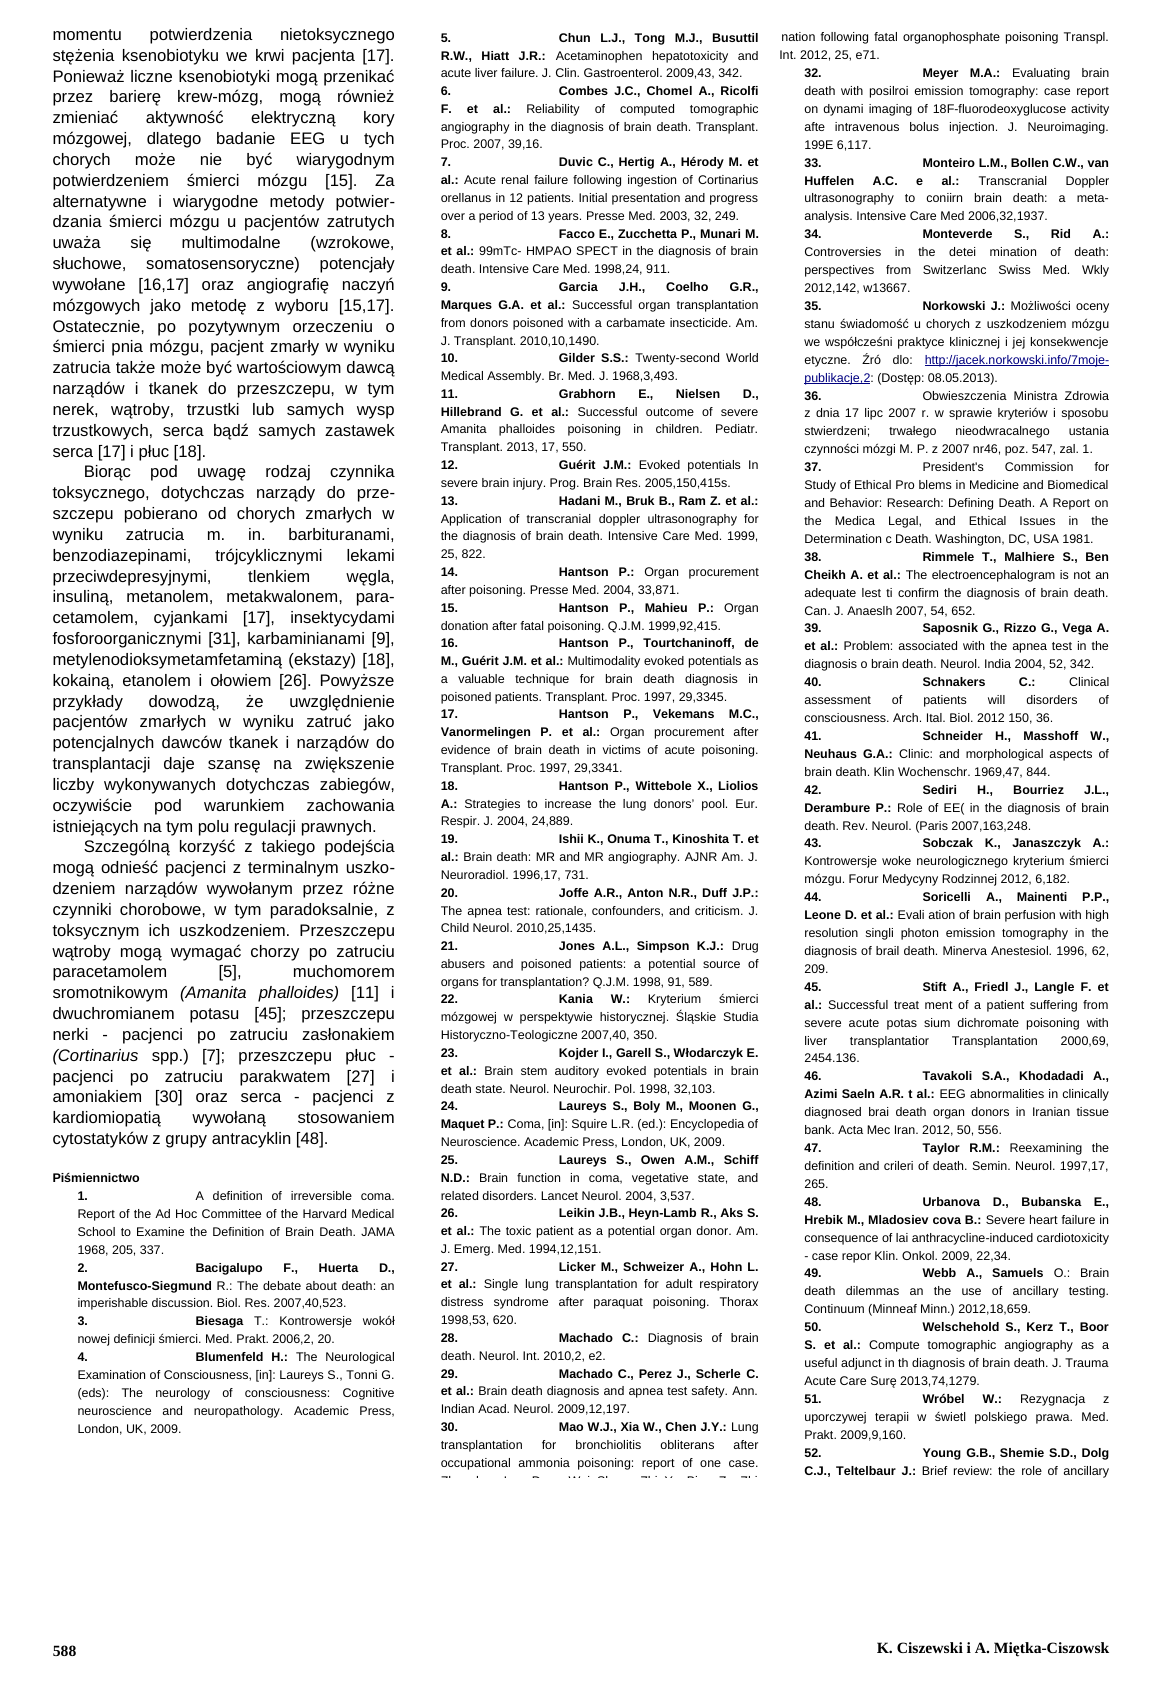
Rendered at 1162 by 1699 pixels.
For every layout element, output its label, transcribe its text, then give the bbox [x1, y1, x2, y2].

list Hantson P., Tourtchaninoff, de M., Guérit J.M. et al.: Multimodality evoked potentials as a valuable technique for brain death diagnosis in poisoned patients. Transplant. Proc. 1997, 29,3345. [441, 636, 759, 704]
list Soricelli A., Mainenti P.P., Leone D. et al.: Evali ation of brain perfusion with high resolution singli photon emission tomography in the diagnosis of brail death. Minerva Anestesiol. 1996, 62, 209. [804, 890, 1109, 976]
list Leikin J.B., Heyn-Lamb R., Aks S. et al.: The toxic patient as a potential organ donor. Am. J. Emerg. Med. 1994,12,151. [441, 1206, 759, 1256]
list Chun L.J., Tong M.J., Busuttil R.W., Hiatt J.R.: Acetaminophen hepatotoxicity and acute liver failure. J. Clin. Gastroenterol. 2009,43, 342. [441, 30, 759, 80]
list Monteiro L.M., Bollen C.W., van Huffelen A.C. e al.: Transcranial Doppler ultrasonography to coniirn brain death: a meta-analysis. Intensive Care Med 2006,32,1937. [804, 155, 1109, 223]
list Ishii K., Onuma T., Kinoshita T. et al.: Brain death: MR and MR angiography. AJNR Am. J. Neuroradiol. 1996,17, 731. [441, 832, 759, 882]
list Norkowski J.: Możliwości oceny stanu świadomość u chorych z uszkodzeniem mózgu we współcześni praktyce klinicznej i jej konsekwencje etyczne. Źró dlo: http://jacek.norkowski.info/7moje-publikacje,2: (Dostęp: 08.05.2013). [804, 298, 1109, 384]
list Biesaga T.: Kontrowersje wokół nowej definicji śmierci. Med. Prakt. 2006,2, 20. [77, 1314, 395, 1346]
list Gilder S.S.: Twenty-second World Medical Assembly. Br. Med. J. 1968,3,493. [441, 351, 759, 383]
list Wróbel W.: Rezygnacja z uporczywej terapii w świetl polskiego prawa. Med. Prakt. 2009,9,160. [804, 1391, 1109, 1442]
list Mao W.J., Xia W., Chen J.Y.: Lung transplantation for bronchiolitis obliterans after occupational ammonia poisoning: report of one case. Zhonghua Lao Dong Wei Sheng Zhi Ye Bing Za Zhi 2012,30, 703. [441, 1420, 759, 1478]
list Hantson P., Mahieu P.: Organ donation after fatal poisoning. Q.J.M. 1999,92,415. [441, 600, 759, 632]
list A definition of irreversible coma. Report of the Ad Hoc Committee of the Harvard Medical School to Examine the Definition of Brain Death. JAMA 1968, 205, 337. [77, 1188, 395, 1257]
list Meyer M.A.: Evaluating brain death with posilroi emission tomography: case report on dynami imaging of 18F-fluorodeoxyglucose activity afte intravenous bolus injection. J. Neuroimaging. 199E 6,117. [804, 66, 1109, 152]
text Szczególną korzyść z takiego podejścia mogą odnieść pacjenci z terminalnym uszko­dzeniem narządów wywołanym przez różne czynniki chorobowe, w tym paradoksalnie, z toksycznym ich uszkodzeniem. Prze­szczepu wątroby mogą wymagać chorzy po zatruciu paracetamolem [5], muchomorem sromotnikowym (Amanita phalloides) [11] i dwuchromianem potasu [45]; przeszczepu nerki - pacjenci po zatruciu zasłonakiem (Cortinarius spp.) [7]; przeszczepu płuc - pacjenci po zatruciu parakwatem [27] i amoniakiem [30] oraz serca - pacjenci z kardiomiopatią wywołaną stosowaniem cytostatyków z grupy antracyklin [48]. [52, 837, 395, 1148]
list Blumenfeld H.: The Neurological Examination of Consciousness, [in]: Laureys S., Tonni G. (eds): The neurology of consciousness: Cognitive neuroscience and neuropathology. Academic Press, London, UK, 2009. [77, 1350, 395, 1436]
list Machado C., Perez J., Scherle C. et al.: Brain death diagnosis and apnea test safety. Ann. Indian Acad. Neurol. 2009,12,197. [441, 1366, 759, 1416]
text Piśmiennictwo [52, 1171, 395, 1185]
list Laureys S., Owen A.M., Schiff N.D.: Brain function in coma, vegetative state, and related disorders. Lancet Neurol. 2004, 3,537. [441, 1152, 759, 1202]
list Urbanova D., Bubanska E., Hrebik M., Mladosiev cova B.: Severe heart failure in consequence of lai anthracycline-induced cardiotoxicity - case repor Klin. Onkol. 2009, 22,34. [804, 1194, 1109, 1262]
list Schneider H., Masshoff W., Neuhaus G.A.: Clinic: and morphological aspects of brain death. Klin Wochenschr. 1969,47, 844. [804, 728, 1109, 779]
list Young G.B., Shemie S.D., Dolg C.J., Teltelbaur J.: Brief review: the role of ancillary tests in th1 neurological determination of death. Can. J. Anaeslt 2006, 53, 620. [804, 1445, 1109, 1478]
list Hantson P., Vekemans M.C., Vanormelingen P. et al.: Organ procurement after evidence of brain death in victims of acute poisoning. Transplant. Proc. 1997, 29,3341. [441, 707, 759, 775]
list Hadani M., Bruk B., Ram Z. et al.: Application of transcranial doppler ultrasonography for the dia­gnosis of brain death. Intensive Care Med. 1999, 25, 822. [441, 493, 759, 561]
list Stift A., Friedl J., Langle F. et al.: Successful treat ment of a patient suffering from severe acute potas sium dichromate poisoning with liver transplantatior Transplantation 2000,69, 2454.136. [804, 979, 1109, 1065]
list Taylor R.M.: Reexamining the definition and crileri of death. Semin. Neurol. 1997,17, 265. [804, 1141, 1109, 1191]
list Webb A., Samuels O.: Brain death dilemmas an the use of ancillary testing. Continuum (Minneaf Minn.) 2012,18,659. [804, 1266, 1109, 1316]
list Joffe A.R., Anton N.R., Duff J.P.: The apnea test: rationale, confounders, and criticism. J. Child Neurol. 2010,25,1435. [441, 885, 759, 935]
list President's Commission for Study of Ethical Pro blems in Medicine and Biomedical and Behavior: Research: Defining Death. A Report on the Medica Legal, and Ethical Issues in the Determination c Death. Washington, DC, USA 1981. [804, 460, 1109, 546]
list Combes J.C., Chomel A., Ricolfi F. et al.: Reliability of computed tomographic angiography in the diagno­sis of brain death. Transplant. Proc. 2007, 39,16. [441, 84, 759, 152]
list Facco E., Zucchetta P., Munari M. et al.: 99mTc- HMPAO SPECT in the diagnosis of brain death. Intensive Care Med. 1998,24, 911. [441, 226, 759, 276]
list Welschehold S., Kerz T., Boor S. et al.: Compute tomographic angiography as a useful adjunct in th diagnosis of brain death. J. Trauma Acute Care Surę 2013,74,1279. [804, 1320, 1109, 1388]
text K. Ciszewski i A. Miętka-Ciszowsk [82, 1639, 1109, 1657]
list Sediri H., Bourriez J.L., Derambure P.: Role of EE( in the diagnosis of brain death. Rev. Neurol. (Paris 2007,163,248. [804, 782, 1109, 832]
text nation following fatal organophosphate poisoning Transpl. Int. 2012, 25, e71. [779, 30, 1109, 62]
list Duvic C., Hertig A., Hérody M. et al.: Acute renal failure following ingestion of Cortinarius orellanus in 12 patients. Initial presentation and progress over a period of 13 years. Presse Med. 2003, 32, 249. [441, 155, 759, 223]
list Obwieszczenia Ministra Zdrowia z dnia 17 lipc 2007 r. w sprawie kryteriów i sposobu stwierdzeni; trwałego nieodwracalnego ustania czynności mózgi M. P. z 2007 nr46, poz. 547, zal. 1. [804, 388, 1109, 456]
list Monteverde S., Rid A.: Controversies in the detei mination of death: perspectives from Switzerlanc Swiss Med. Wkly 2012,142, w13667. [804, 227, 1109, 295]
list Kojder I., Garell S., Włodarczyk E. et al.: Brain stem auditory evoked potentials in brain death state. Neurol. Neurochir. Pol. 1998, 32,103. [441, 1046, 759, 1096]
list Hantson P., Wittebole X., Liolios A.: Strategies to increase the lung donors’ pool. Eur. Respir. J. 2004, 24,889. [441, 778, 759, 828]
list Jones A.L., Simpson K.J.: Drug abusers and poisoned patients: a potential source of organs for transplantation? Q.J.M. 1998, 91, 589. [441, 939, 759, 989]
text momentu potwierdzenia nietoksycznego stężenia ksenobiotyku we krwi pacjenta [17]. Ponieważ liczne ksenobiotyki mogą przenikać przez barierę krew-mózg, mogą również zmieniać aktywność elektryczną kory mózgowej, dlatego badanie EEG u tych chorych może nie być wiarygodnym potwierdzeniem śmierci mózgu [15]. Za alternatywne i wiarygodne metody potwier­dzania śmierci mózgu u pacjentów zatru­tych uważa się multimodalne (wzrokowe, słuchowe, somatosensoryczne) potencjały wywołane [16,17] oraz angiografię naczyń mózgowych jako metodę z wyboru [15,17]. Ostatecznie, po pozytywnym orzeczeniu o śmierci pnia mózgu, pacjent zmarły w wyni­ku zatrucia także może być wartościowym dawcą narządów i tkanek do przeszczepu, w tym nerek, wątroby, trzustki lub samych wysp trzustkowych, serca bądź samych zastawek serca [17] i płuc [18]. [52, 25, 395, 461]
list Licker M., Schweizer A., Hohn L. et al.: Single lung transplantation for adult respiratory distress syndro­me after paraquat poisoning. Thorax 1998,53, 620. [441, 1259, 759, 1327]
list Saposnik G., Rizzo G., Vega A. et al.: Problem: associated with the apnea test in the diagnosis o brain death. Neurol. India 2004, 52, 342. [804, 621, 1109, 671]
text 588 [53, 1641, 82, 1659]
text Biorąc pod uwagę rodzaj czynnika toksycznego, dotychczas narządy do prze­szczepu pobierano od chorych zmarłych w wyniku zatrucia m. in. barbituranami, benzodiazepinami, trójcyklicznymi lekami przeciwdepresyjnymi, tlenkiem węgla, insuliną, metanolem, metakwalonem, para- cetamolem, cyjankami [17], insektycydami fosforoorganicznymi [31], karbaminianami [9], metylenodioksymetamfetaminą (eks­tazy) [18], kokainą, etanolem i ołowiem [26]. Powyższe przykłady dowodzą, że uwzględnienie pacjentów zmarłych w wyniku zatruć jako potencjalnych dawców tkanek i narządów do transplantacji daje szansę na zwiększenie liczby wykonywanych dotych­czas zabiegów, oczywiście pod warunkiem zachowania istniejących na tym polu regu­lacji prawnych. [52, 462, 395, 836]
list Hantson P.: Organ procurement after poisoning. Presse Med. 2004, 33,871. [441, 565, 759, 597]
list Sobczak K., Janaszczyk A.: Kontrowersje woke neurologicznego kryterium śmierci mózgu. Forur Medycyny Rodzinnej 2012, 6,182. [804, 836, 1109, 886]
list Rimmele T., Malhiere S., Ben Cheikh A. et al.: The electroencephalogram is not an adequate lest ti confirm the diagnosis of brain death. Can. J. Anaeslh 2007, 54, 652. [804, 549, 1109, 617]
list Garcia J.H., Coelho G.R., Marques G.A. et al.: Suc­cessful organ transplantation from donors poisoned with a carbamate insecticide. Am. J. Transplant. 2010,10,1490. [441, 280, 759, 347]
list Tavakoli S.A., Khodadadi A., Azimi Saeln A.R. t al.: EEG abnormalities in clinically diagnosed brai death organ donors in Iranian tissue bank. Acta Mec Iran. 2012, 50, 556. [804, 1069, 1109, 1137]
list Grabhorn E., Nielsen D., Hillebrand G. et al.: Successful outcome of severe Amanita phalloides poisoning in children. Pediatr. Transplant. 2013, 17, 550. [441, 387, 759, 454]
list Machado C.: Diagnosis of brain death. Neurol. Int. 2010,2, e2. [441, 1331, 759, 1363]
list Schnakers C.: Clinical assessment of patients will disorders of consciousness. Arch. Ital. Biol. 2012 150, 36. [804, 675, 1109, 725]
list Kania W.: Kryterium śmierci mózgowej w perspekty­wie historycznej. Śląskie Studia Historyczno-Teolo­giczne 2007,40, 350. [441, 992, 759, 1042]
list Laureys S., Boly M., Moonen G., Maquet P.: Coma, [in]: Squire L.R. (ed.): Encyclopedia of Neuroscience. Academic Press, London, UK, 2009. [441, 1099, 759, 1149]
list Bacigalupo F., Huerta D., Montefusco-Siegmund R.: The debate about death: an imperishable discus­sion. Biol. Res. 2007,40,523. [77, 1260, 395, 1310]
list Guérit J.M.: Evoked potentials In severe brain injury. Prog. Brain Res. 2005,150,415s. [441, 458, 759, 490]
